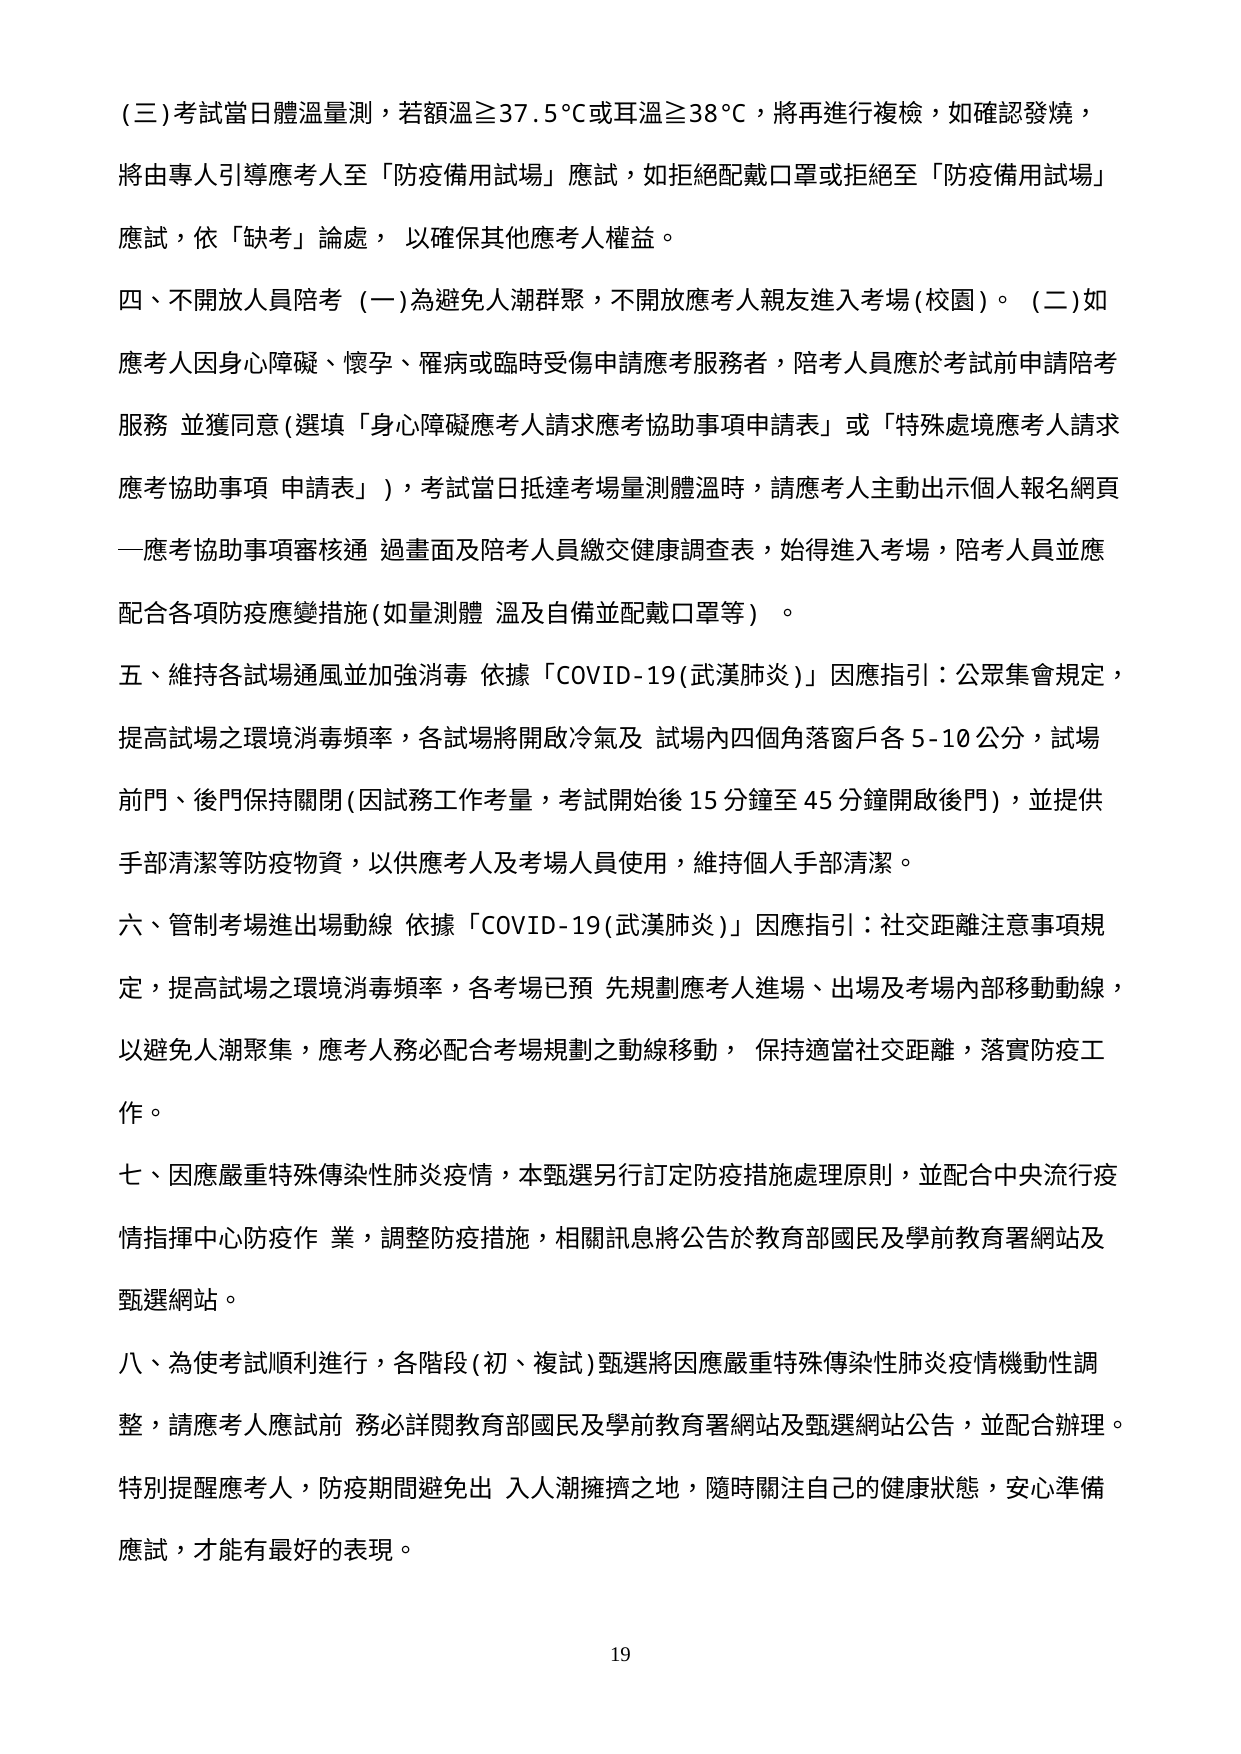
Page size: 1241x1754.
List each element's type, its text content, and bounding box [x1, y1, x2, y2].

text 六、管制考場進出場動線 依據「COVID-19(武漢肺炎)」因應指引：社交距離注意事項規定，提高試場之環境消毒頻率，各考場已預 先規劃應考人進場、出場及考場內部移動動線，以避免人潮聚集，應考人務必配合考場規劃之動線移動， 保持適當社交距離，落實防疫工作。 [118, 882, 1122, 1132]
text 七、因應嚴重特殊傳染性肺炎疫情，本甄選另行訂定防疫措施處理原則，並配合中央流行疫情指揮中心防疫作 業，調整防疫措施，相關訊息將公告於教育部國民及學前教育署網站及甄選網站。 [118, 1132, 1122, 1319]
text 五、維持各試場通風並加強消毒 依據「COVID-19(武漢肺炎)」因應指引：公眾集會規定，提高試場之環境消毒頻率，各試場將開啟冷氣及 試場內四個角落窗戶各5-10公分，試場前門、後門保持關閉(因試務工作考量，考試開始後15分鐘至45分鐘開啟後門)，並提供手部清潔等防疫物資，以供應考人及考場人員使用，維持個人手部清潔。 [118, 632, 1122, 882]
text (三)考試當日體溫量測，若額溫≧37.5℃或耳溫≧38℃，將再進行複檢，如確認發燒，將由專人引導應考人至「防疫備用試場」應試，如拒絕配戴口罩或拒絕至「防疫備用試場」應試，依「缺考」論處， 以確保其他應考人權益。 [118, 69, 1122, 257]
text 四、不開放人員陪考 (一)為避免人潮群聚，不開放應考人親友進入考場(校園)。 (二)如應考人因身心障礙、懷孕、罹病或臨時受傷申請應考服務者，陪考人員應於考試前申請陪考服務 並獲同意(選填「身心障礙應考人請求應考協助事項申請表」或「特殊處境應考人請求應考協助事項 申請表」)，考試當日抵達考場量測體溫時，請應考人主動出示個人報名網頁─應考協助事項審核通 過畫面及陪考人員繳交健康調查表，始得進入考場，陪考人員並應配合各項防疫應變措施(如量測體 溫及自備並配戴口罩等) 。 [118, 257, 1122, 632]
text 八、為使考試順利進行，各階段(初、複試)甄選將因應嚴重特殊傳染性肺炎疫情機動性調整，請應考人應試前 務必詳閱教育部國民及學前教育署網站及甄選網站公告，並配合辦理。特別提醒應考人，防疫期間避免出 入人潮擁擠之地，隨時關注自己的健康狀態，安心準備應試，才能有最好的表現。 [118, 1319, 1122, 1569]
